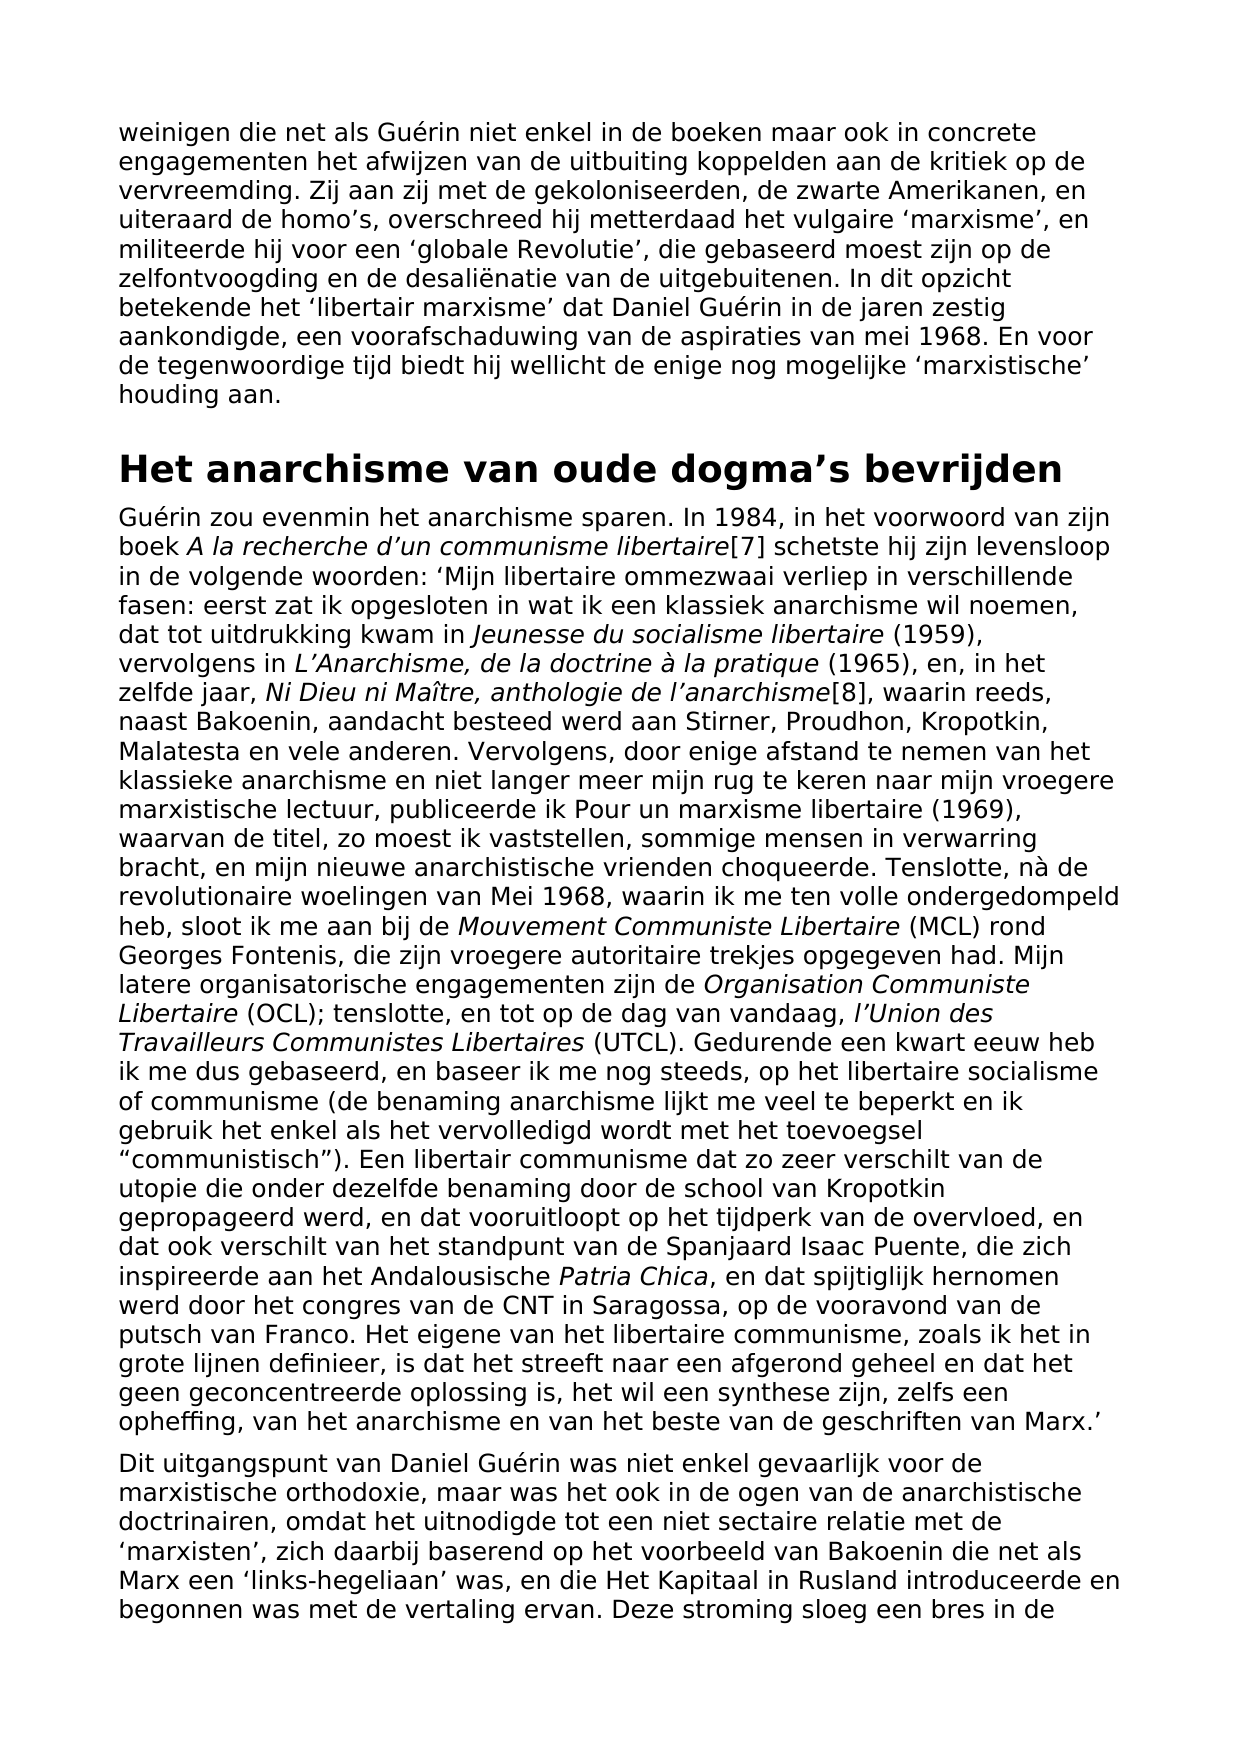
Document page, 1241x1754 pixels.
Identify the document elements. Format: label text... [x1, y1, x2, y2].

text Dit uitgangspunt van Daniel Guérin was niet enkel gevaarlijk voor de marxistische orthodoxie, maar was het ook in de ogen van de anarchistische doctrinairen, omdat het uitnodigde tot een niet sectaire relatie met de ‘marxisten’, zich daarbij baserend op het voorbeeld van Bakoenin die net als Marx een ‘links-hegeliaan’ was, en die Het Kapitaal in Rusland introduceerde en begonnen was met de vertaling ervan. Deze stroming sloeg een bres in de [118, 1449, 1122, 1624]
text weinigen die net als Guérin niet enkel in de boeken maar ook in concrete engagementen het afwijzen van de uitbuiting koppelden aan de kritiek op de vervreemding. Zij aan zij met de gekoloniseerden, de zwarte Amerikanen, en uiteraard de homo’s, overschreed hij metterdaad het vulgaire ‘marxisme’, en militeerde hij voor een ‘globale Revolutie’, die gebaseerd moest zijn op de zelfontvoogding en de desaliënatie van de uitgebuitenen. In dit opzicht betekende het ‘libertair marxisme’ dat Daniel Guérin in de jaren zestig aankondigde, een voorafschaduwing van de aspiraties van mei 1968. En voor de tegenwoordige tijd biedt hij wellicht de enige nog mogelijke ‘marxistische’ houding aan. [118, 118, 1122, 410]
subtitle Het anarchisme van oude dogma’s bevrijden [118, 447, 1122, 491]
text Guérin zou evenmin het anarchisme sparen. In 1984, in het voorwoord van zijn boek A la recherche d’un communisme libertaire[7] schetste hij zijn levensloop in de volgende woorden: ‘Mijn libertaire ommezwaai verliep in verschillende fasen: eerst zat ik opgesloten in wat ik een klassiek anarchisme wil noemen, dat tot uitdrukking kwam in Jeunesse du socialisme libertaire (1959), vervolgens in L’Anarchisme, de la doctrine à la pratique (1965), en, in het zelfde jaar, Ni Dieu ni Maître, anthologie de l’anarchisme[8], waarin reeds, naast Bakoenin, aandacht besteed werd aan Stirner, Proudhon, Kropotkin, Malatesta en vele anderen. Vervolgens, door enige afstand te nemen van het klassieke anarchisme en niet langer meer mijn rug te keren naar mijn vroegere marxistische lectuur, publiceerde ik Pour un marxisme libertaire (1969), waarvan de titel, zo moest ik vaststellen, sommige mensen in verwarring bracht, en mijn nieuwe anarchistische vrienden choqueerde. Tenslotte, nà de revolutionaire woelingen van Mei 1968, waarin ik me ten volle ondergedompeld heb, sloot ik me aan bij de Mouvement Communiste Libertaire (MCL) rond Georges Fontenis, die zijn vroegere autoritaire trekjes opgegeven had. Mijn latere organisatorische engagementen zijn de Organisation Communiste Libertaire (OCL); tenslotte, en tot op de dag van vandaag, l’Union des Travailleurs Communistes Libertaires (UTCL). Gedurende een kwart eeuw heb ik me dus gebaseerd, en baseer ik me nog steeds, op het libertaire socialisme of communisme (de benaming anarchisme lijkt me veel te beperkt en ik gebruik het enkel als het vervolledigd wordt met het toevoegsel “communistisch”). Een libertair communisme dat zo zeer verschilt van de utopie die onder dezelfde benaming door de school van Kropotkin gepropageerd werd, en dat vooruitloopt op het tijdperk van de overvloed, en dat ook verschilt van het standpunt van de Spanjaard Isaac Puente, die zich inspireerde aan het Andalousische Patria Chica, en dat spijtiglijk hernomen werd door het congres van de CNT in Saragossa, op de vooravond van de putsch van Franco. Het eigene van het libertaire communisme, zoals ik het in grote lijnen definieer, is dat het streeft naar een afgerond geheel en dat het geen geconcentreerde oplossing is, het wil een synthese zijn, zelfs een opheffing, van het anarchisme en van het beste van de geschriften van Marx.’ [118, 503, 1122, 1437]
